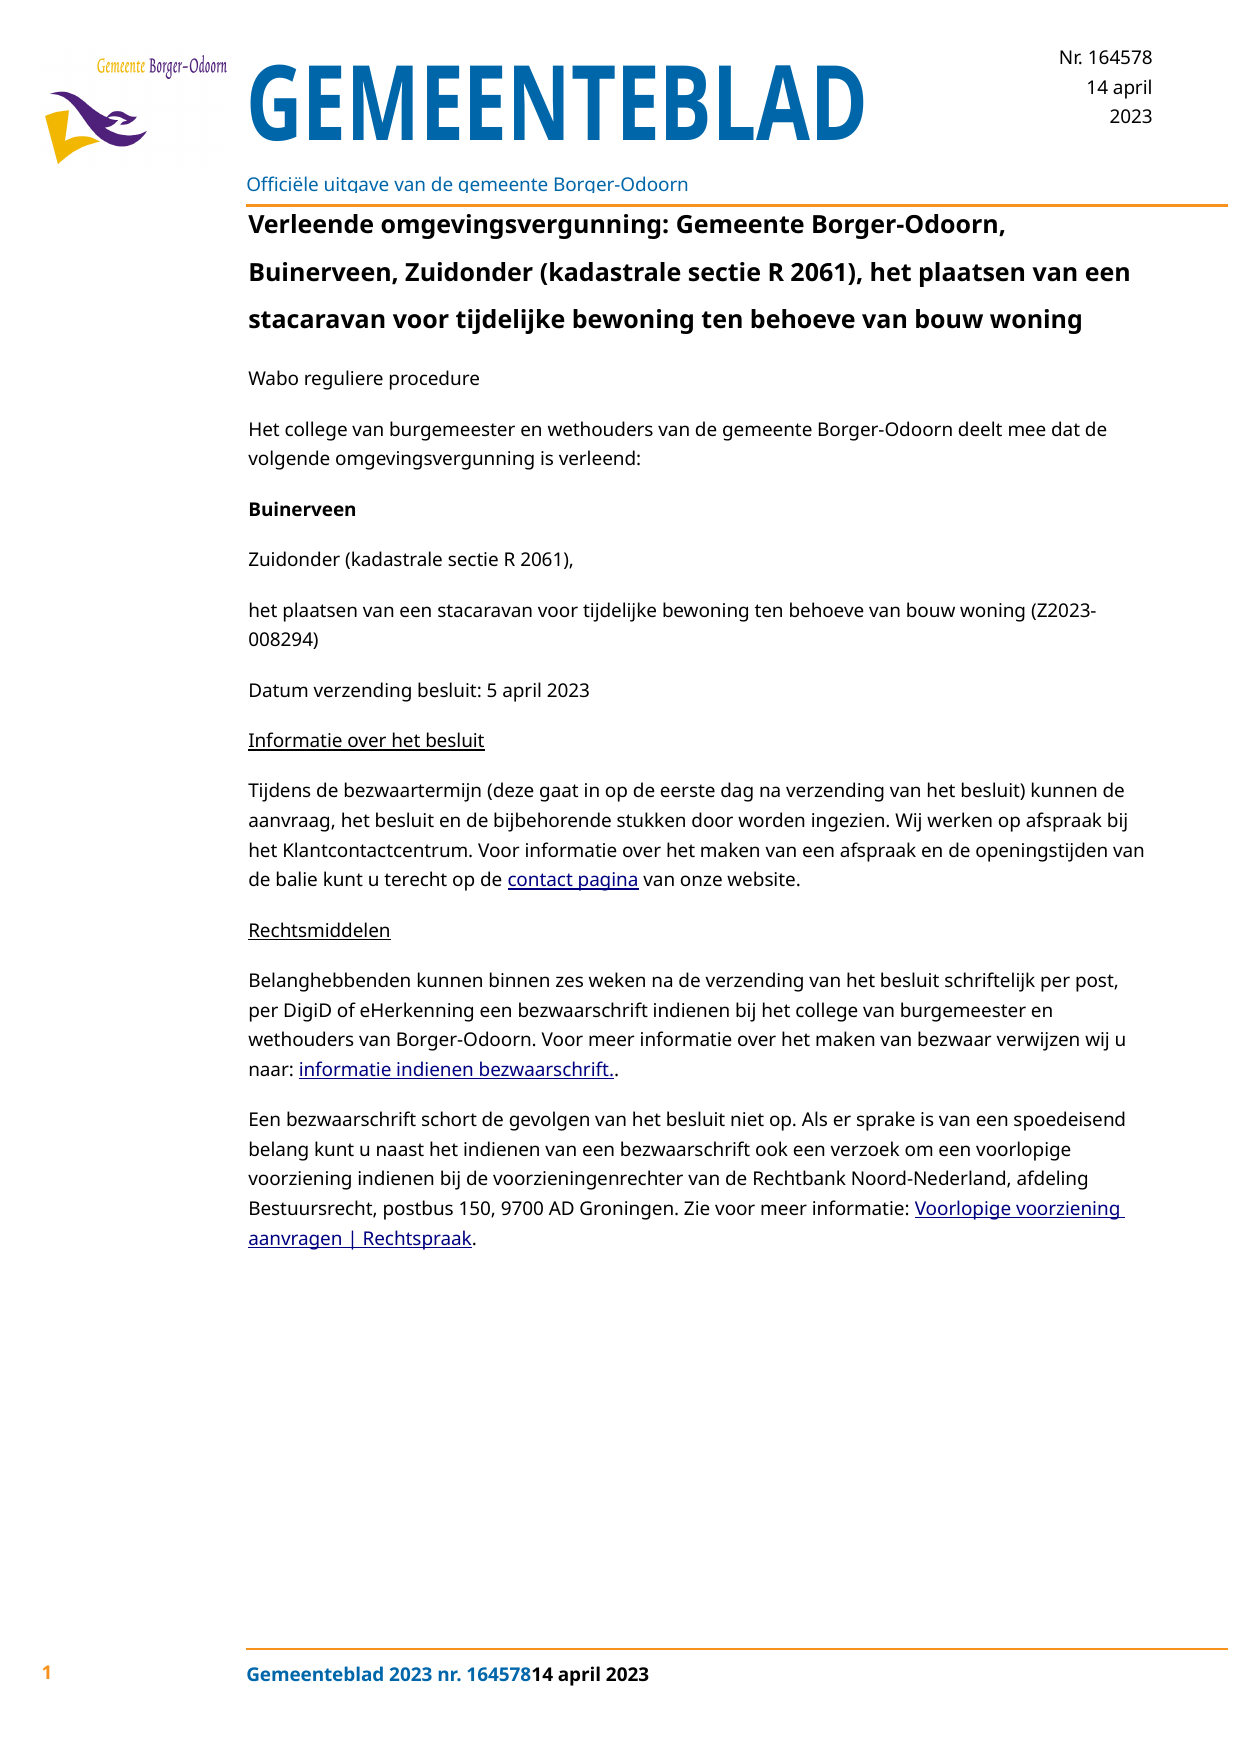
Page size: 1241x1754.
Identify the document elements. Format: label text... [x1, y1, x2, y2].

text Het college van burgemeester en wethouders van de gemeente Borger-Odoorn deelt mee dat de volgende omgevingsvergunning is verleend: [248, 416, 1152, 471]
picture [41, 47, 231, 172]
text Een bezwaarschrift schort de gevolgen van het besluit niet op. Als er sprake is van een spoedeisend belang kunt u naast het indienen van een bezwaarschrift ook een verzoek om een voorlopige voorziening indienen bij de voorzieningenrechter van de Rechtbank Noord-Nederland, afdeling Bestuursrecht, postbus 150, 9700 AD Groningen. Zie voor meer informatie: Voorlopige voorziening aanvragen | Rechtspraak. [248, 1106, 1152, 1250]
text Datum verzending besluit: 5 april 2023 [248, 677, 1152, 702]
text Tijdens de bezwaartermijn (deze gaat in op de eerste dag na verzending van het besluit) kunnen de aanvraag, het besluit en de bijbehorende stukken door worden ingezien. Wij werken op afspraak bij het Klantcontactcentrum. Voor informatie over het maken van een afspraak en de openingstijden van de balie kunt u terecht op de contact pagina van onze website. [248, 778, 1152, 892]
text Informatie over het besluit [248, 727, 1152, 753]
text het plaatsen van een stacaravan voor tijdelijke bewoning ten behoeve van bouw woning (Z2023-008294) [248, 597, 1152, 652]
text Verleende omgevingsvergunning: Gemeente Borger-Odoorn, Buinerveen, Zuidonder (kadastrale sectie R 2061), het plaatsen van een stacaravan voor tijdelijke bewoning ten behoeve van bouw woning [248, 207, 1152, 336]
text Zuidonder (kadastrale sectie R 2061), [248, 546, 1152, 572]
text Belanghebbenden kunnen binnen zes weken na de verzending van het besluit schriftelijk per post, per DigiD of eHerkenning een bezwaarschrift indienen bij het college van burgemeester en wethouders van Borger-Odoorn. Voor meer informatie over het maken van bezwaar verwijzen wij u naar: informatie indienen bezwaarschrift.. [248, 967, 1152, 1082]
text Buinerveen [248, 496, 1152, 522]
text Rechtsmiddelen [248, 917, 1152, 942]
text Wabo reguliere procedure [248, 366, 1152, 391]
